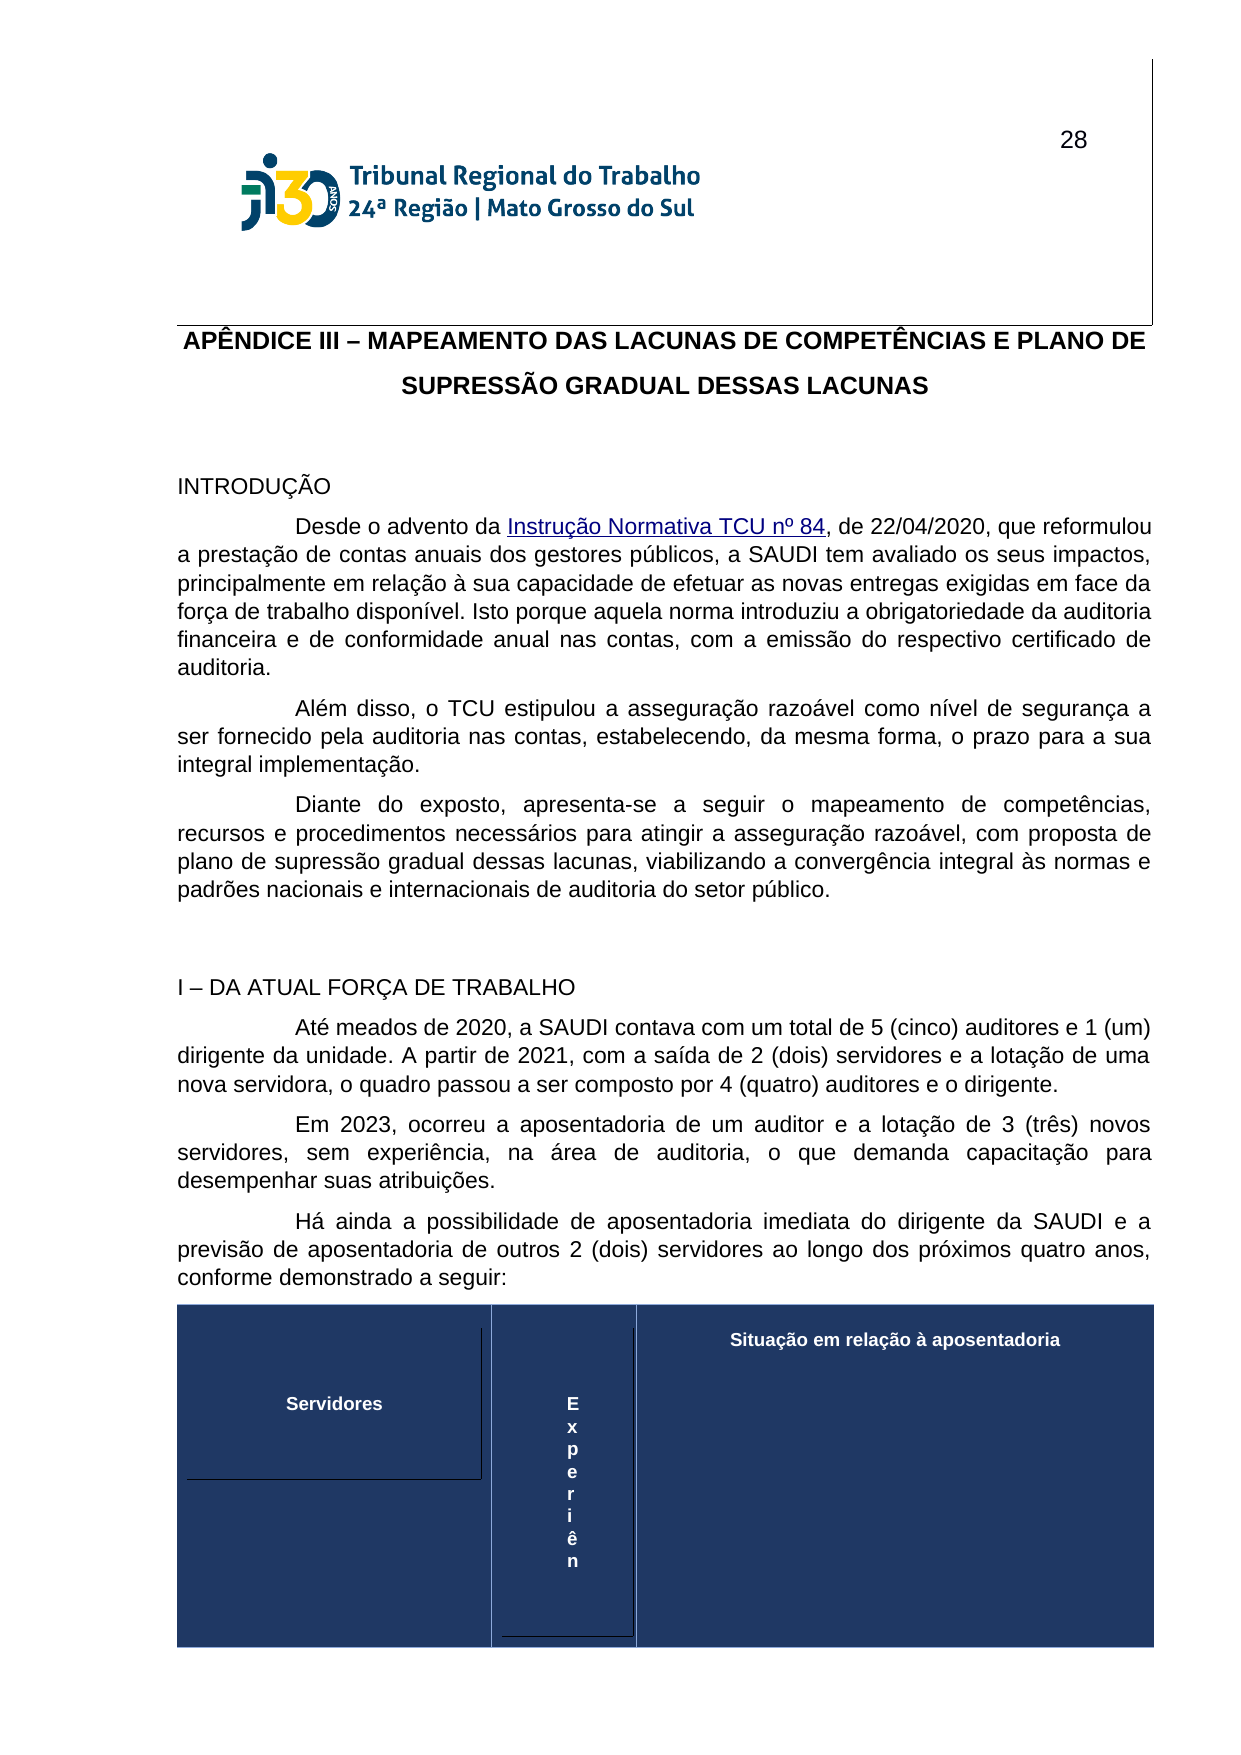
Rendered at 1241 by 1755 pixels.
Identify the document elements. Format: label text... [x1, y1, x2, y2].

subtitle Há ainda a possibilidade de aposentadoria imediata do dirigente da SAUDI e a previsão de aposentadoria de outros 2 (dois) servidores ao longo dos próximos quatro anos, conforme demonstrado a seguir: [177, 1207, 1152, 1291]
table_header Experiên [492, 1305, 636, 1647]
subtitle I – DA ATUAL FORÇA DE TRABALHO [177, 973, 1152, 1000]
table_header Situação em relação à aposentadoria [637, 1305, 1154, 1647]
subtitle Além disso, o TCU estipulou a asseguração razoável como nível de segurança a ser fornecido pela auditoria nas contas, estabelecendo, da mesma forma, o prazo para a sua integral implementação. [177, 693, 1152, 777]
subtitle Desde o advento da Instrução Normativa TCU nº 84, de 22/04/2020, que reformulou a prestação de contas anuais dos gestores públicos, a SAUDI tem avaliado os seus impactos, principalmente em relação à sua capacidade de efetuar as novas entregas exigidas em face da força de trabalho disponível. Isto porque aquela norma introduziu a obrigatoriedade da auditoria financeira e de conformidade anual nas contas, com a emissão do respectivo certificado de auditoria. [177, 512, 1152, 680]
subtitle Até meados de 2020, a SAUDI contava com um total de 5 (cinco) auditores e 1 (um) dirigente da unidade. A partir de 2021, com a saída de 2 (dois) servidores e a lotação de uma nova servidora, o quadro passou a ser composto por 4 (quatro) auditores e o dirigente. [177, 1013, 1152, 1097]
subtitle APÊNDICE III – MAPEAMENTO DAS LACUNAS DE COMPETÊNCIAS E PLANO DE SUPRESSÃO GRADUAL DESSAS LACUNAS [177, 325, 1152, 399]
subtitle Diante do exposto, apresenta-se a seguir o mapeamento de competências, recursos e procedimentos necessários para atingir a asseguração razoável, com proposta de plano de supressão gradual dessas lacunas, viabilizando a convergência integral às normas e padrões nacionais e internacionais de auditoria do setor público. [177, 790, 1152, 902]
subtitle Em 2023, ocorreu a aposentadoria de um auditor e a lotação de 3 (três) novos servidores, sem experiência, na área de auditoria, o que demanda capacitação para desempenhar suas atribuições. [177, 1110, 1152, 1194]
table_header Servidores [177, 1305, 491, 1647]
subtitle INTRODUÇÃO [177, 472, 1152, 499]
